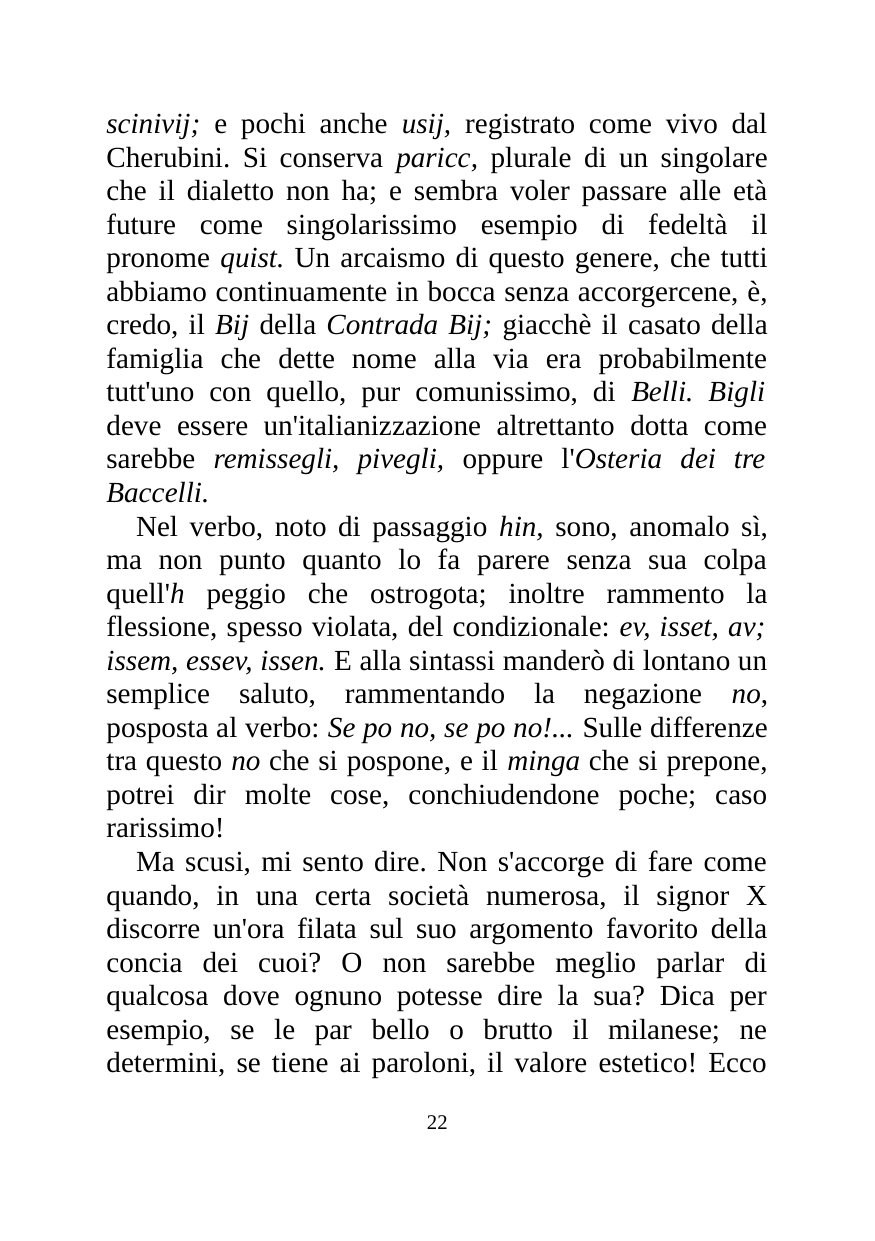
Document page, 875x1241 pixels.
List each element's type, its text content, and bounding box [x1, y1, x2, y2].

text Nel verbo, noto di passaggio hin, sono, anomalo sì, ma non punto quanto lo fa parere senza sua colpa quell'h peggio che ostrogota; inoltre rammento la flessione, spesso violata, del condizionale: ev, isset, av; issem, essev, issen. E alla sintassi manderò di lontano un semplice saluto, rammentando la negazione no, posposta al verbo: Se po no, se po no!... Sulle differenze tra questo no che si pospone, e il minga che si prepone, potrei dir molte cose, conchiudendone poche; caso rarissimo! [106, 509, 768, 844]
text scinivij; e pochi anche usij, registrato come vivo dal Cherubini. Si conserva paricc, plurale di un singolare che il dialetto non ha; e sembra voler passare alle età future come singolarissimo esempio di fedeltà il pronome quist. Un arcaismo di questo genere, che tutti abbiamo continuamente in bocca senza accorgercene, è, credo, il Bij della Contrada Bij; giacchè il casato della famiglia che dette nome alla via era probabilmente tutt'uno con quello, pur comunissimo, di Belli. Bigli deve essere un'italianizzazione altrettanto dotta come sarebbe remissegli, pivegli, oppure l'Osteria dei tre Baccelli. [106, 106, 768, 509]
text Ma scusi, mi sento dire. Non s'accorge di fare come quando, in una certa società numerosa, il signor X discorre un'ora filata sul suo argomento favorito della concia dei cuoi? O non sarebbe meglio parlar di qualcosa dove ognuno potesse dire la sua? Dica per esempio, se le par bello o brutto il milanese; ne determini, se tiene ai paroloni, il valore estetico! Ecco [106, 844, 768, 1079]
